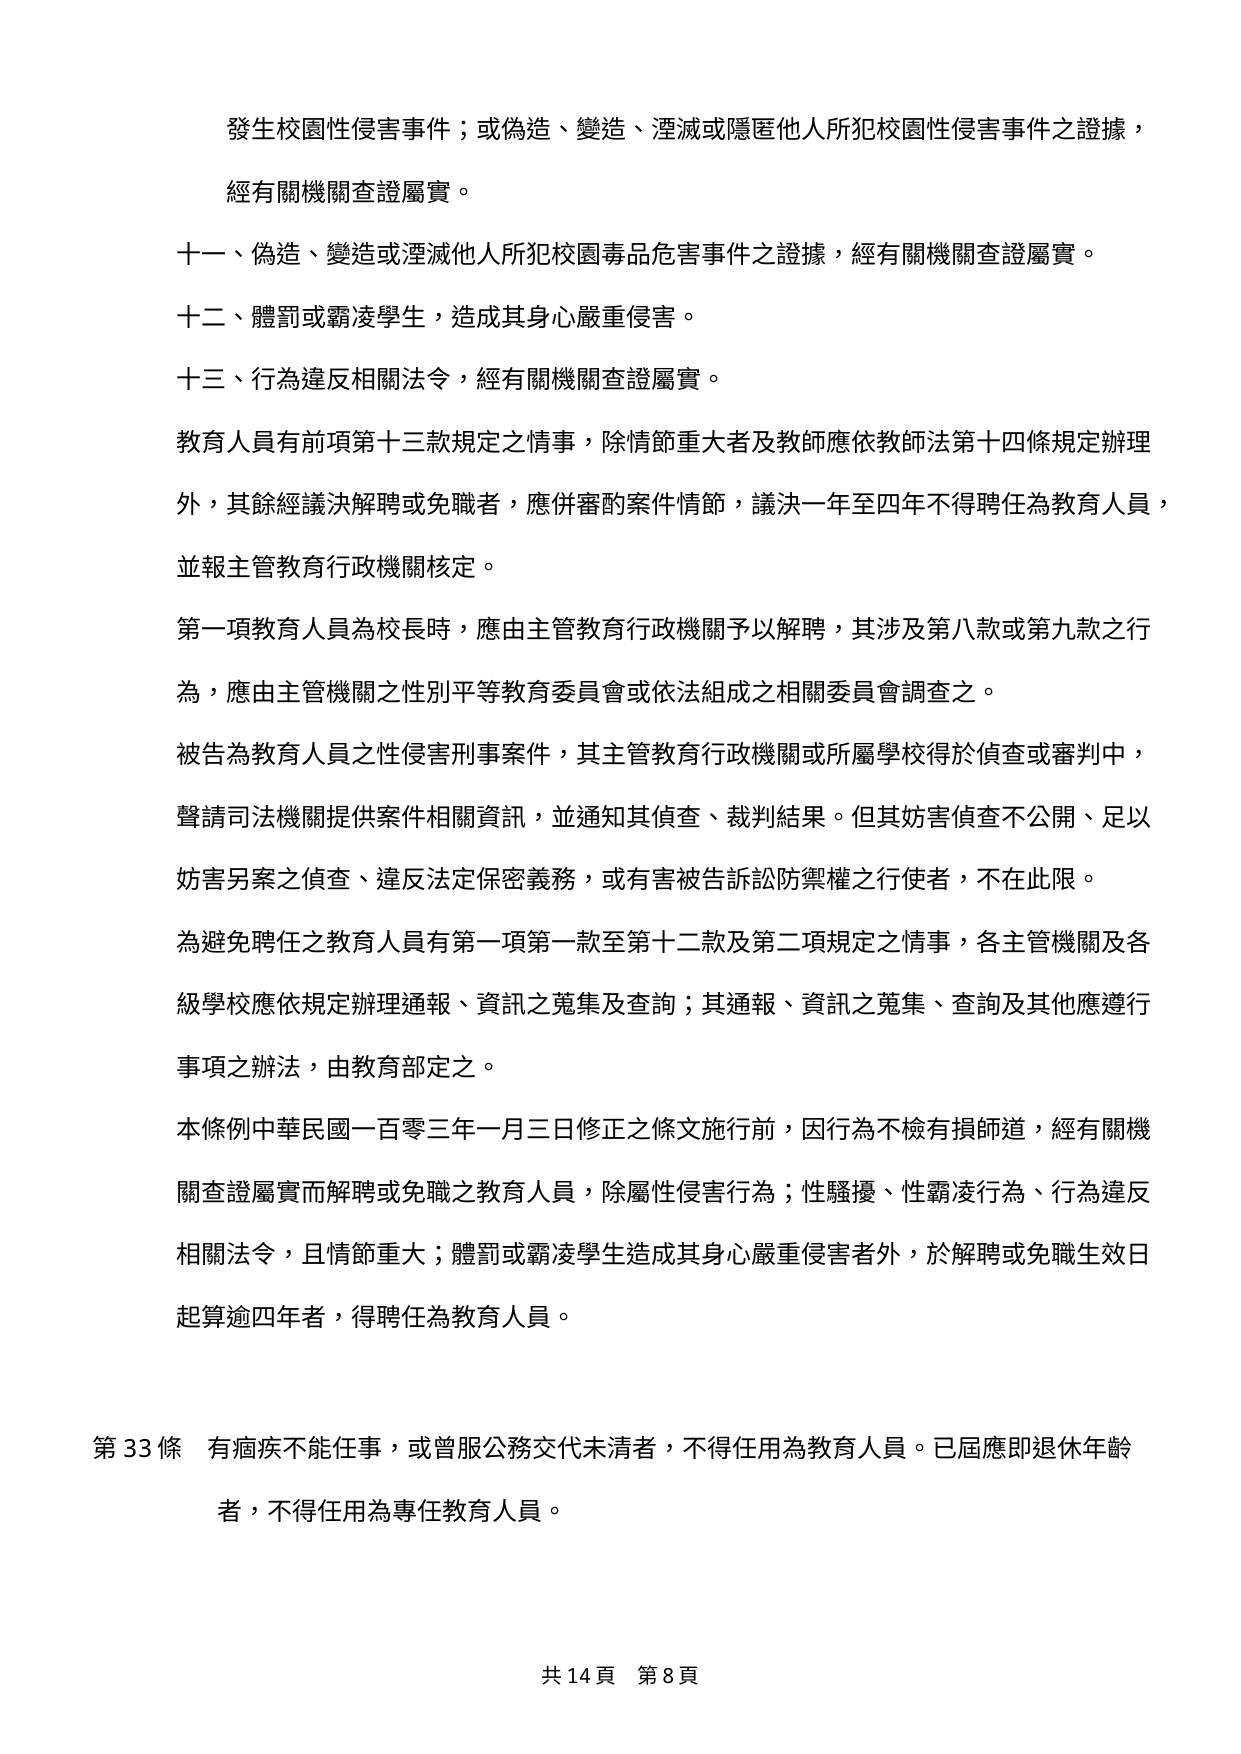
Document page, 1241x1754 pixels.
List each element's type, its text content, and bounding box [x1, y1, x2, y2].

text 本條例中華民國一百零三年一月三日修正之條文施行前，因行為不檢有損師道，經有關機關查證屬實而解聘或免職之教育人員，除屬性侵害行為；性騷擾、性霸凌行為、行為違反相關法令，且情節重大；體罰或霸凌學生造成其身心嚴重侵害者外，於解聘或免職生效日起算逾四年者，得聘任為教育人員。 [176, 1086, 1152, 1336]
text 十一、偽造、變造或湮滅他人所犯校園毒品危害事件之證據，經有關機關查證屬實。 [89, 211, 1152, 273]
text 為避免聘任之教育人員有第一項第一款至第十二款及第二項規定之情事，各主管機關及各級學校應依規定辦理通報、資訊之蒐集及查詢；其通報、資訊之蒐集、查詢及其他應遵行事項之辦法，由教育部定之。 [176, 898, 1152, 1086]
text 十二、體罰或霸凌學生，造成其身心嚴重侵害。 [89, 273, 1152, 336]
text 第33條 有痼疾不能任事，或曾服公務交代未清者，不得任用為教育人員。已屆應即退休年齡者，不得任用為專任教育人員。 [92, 1405, 1152, 1530]
text 第一項教育人員為校長時，應由主管教育行政機關予以解聘，其涉及第八款或第九款之行為，應由主管機關之性別平等教育委員會或依法組成之相關委員會調查之。 [176, 586, 1152, 711]
text 教育人員有前項第十三款規定之情事，除情節重大者及教師應依教師法第十四條規定辦理外，其餘經議決解聘或免職者，應併審酌案件情節，議決一年至四年不得聘任為教育人員，並報主管教育行政機關核定。 [176, 398, 1152, 586]
text 十三、行為違反相關法令，經有關機關查證屬實。 [89, 336, 1152, 398]
text 被告為教育人員之性侵害刑事案件，其主管教育行政機關或所屬學校得於偵查或審判中，聲請司法機關提供案件相關資訊，並通知其偵查、裁判結果。但其妨害偵查不公開、足以妨害另案之偵查、違反法定保密義務，或有害被告訴訟防禦權之行使者，不在此限。 [176, 711, 1152, 898]
text 發生校園性侵害事件；或偽造、變造、湮滅或隱匿他人所犯校園性侵害事件之證據，經有關機關查證屬實。 [226, 86, 1152, 211]
